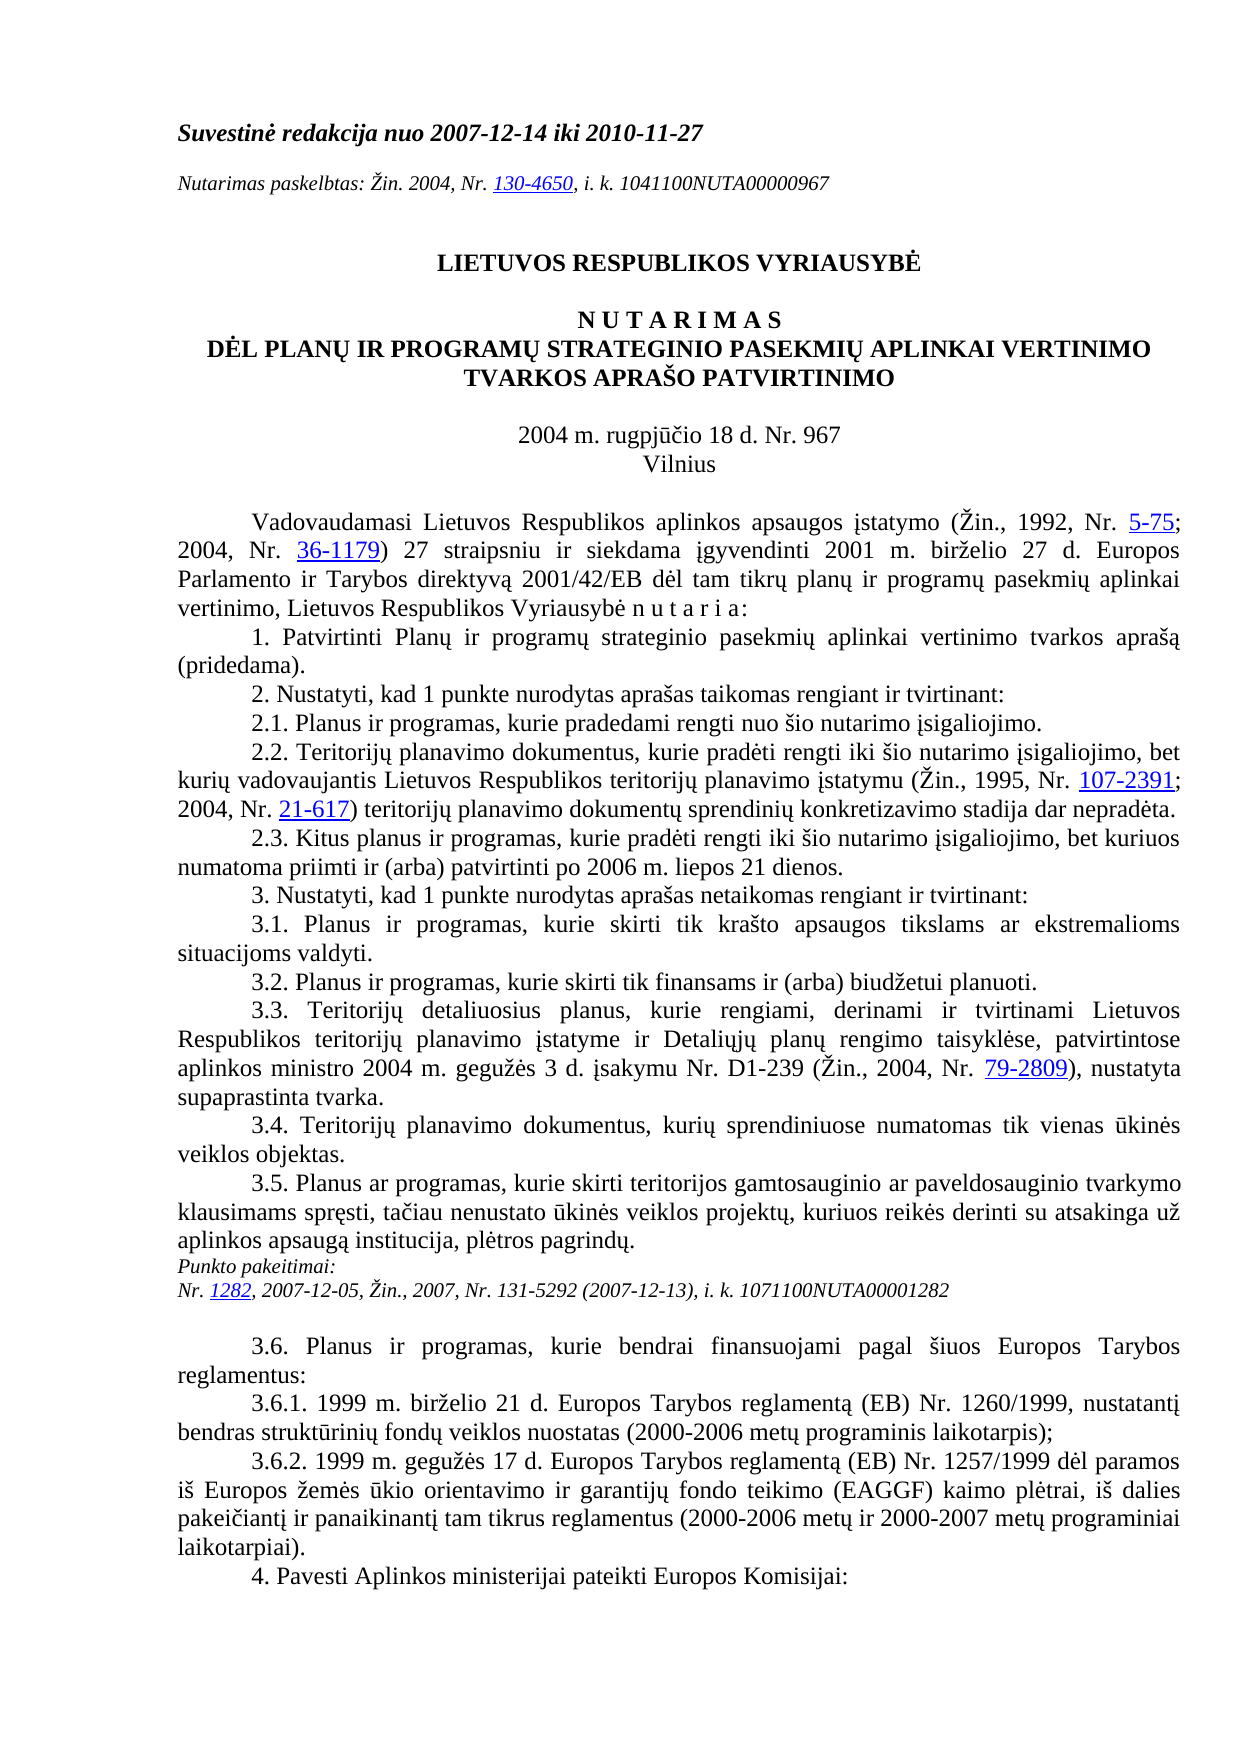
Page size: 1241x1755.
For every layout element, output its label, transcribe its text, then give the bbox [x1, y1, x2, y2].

text Suvestinė redakcija nuo 2007-12-14 iki 2010-11-27 [177, 118, 1181, 147]
text 3.2. Planus ir programas, kurie skirti tik finansams ir (arba) biudžetui planuoti. [177, 967, 1181, 995]
text 2.2. Teritorijų planavimo dokumentus, kurie pradėti rengti iki šio nutarimo įsigaliojimo, bet kurių vadovaujantis Lietuvos Respublikos teritorijų planavimo įstatymu (Žin., 1995, Nr. 107-2391; 2004, Nr. 21-617) teritorijų planavimo dokumentų sprendinių konkretizavimo stadija dar nepradėta. [177, 737, 1181, 823]
text 3.6.2. 1999 m. gegužės 17 d. Europos Tarybos reglamentą (EB) Nr. 1257/1999 dėl paramos iš Europos žemės ūkio orientavimo ir garantijų fondo teikimo (EAGGF) kaimo plėtrai, iš dalies pakeičiantį ir panaikinantį tam tikrus reglamentus (2000-2006 metų ir 2000-2007 metų programiniai laikotarpiai). [177, 1446, 1181, 1561]
text Nutarimas paskelbtas: Žin. 2004, Nr. 130-4650, i. k. 1041100NUTA00000967 [177, 171, 1181, 195]
text 1. Patvirtinti Planų ir programų strateginio pasekmių aplinkai vertinimo tvarkos aprašą (pridedama). [177, 622, 1181, 679]
text Vilnius [177, 449, 1181, 478]
text Vadovaudamasi Lietuvos Respublikos aplinkos apsaugos įstatymo (Žin., 1992, Nr. 5-75; 2004, Nr. 36-1179) 27 straipsniu ir siekdama įgyvendinti 2001 m. birželio 27 d. Europos Parlamento ir Tarybos direktyvą 2001/42/EB dėl tam tikrų planų ir programų pasekmių aplinkai vertinimo, Lietuvos Respublikos Vyriausybė nutaria: [177, 507, 1181, 622]
text LIETUVOS RESPUBLIKOS VYRIAUSYBĖ [177, 248, 1181, 277]
text 3.1. Planus ir programas, kurie skirti tik krašto apsaugos tikslams ar ekstremalioms situacijoms valdyti. [177, 909, 1181, 967]
text 3.4. Teritorijų planavimo dokumentus, kurių sprendiniuose numatomas tik vienas ūkinės veiklos objektas. [177, 1110, 1181, 1168]
text 3. Nustatyti, kad 1 punkte nurodytas aprašas netaikomas rengiant ir tvirtinant: [177, 880, 1181, 909]
text 2004 m. rugpjūčio 18 d. Nr. 967 [177, 420, 1181, 449]
text 3.6. Planus ir programas, kurie bendrai finansuojami pagal šiuos Europos Tarybos reglamentus: [177, 1331, 1181, 1388]
text 2. Nustatyti, kad 1 punkte nurodytas aprašas taikomas rengiant ir tvirtinant: [177, 679, 1181, 708]
text 2.3. Kitus planus ir programas, kurie pradėti rengti iki šio nutarimo įsigaliojimo, bet kuriuos numatoma priimti ir (arba) patvirtinti po 2006 m. liepos 21 dienos. [177, 823, 1181, 880]
text 4. Pavesti Aplinkos ministerijai pateikti Europos Komisijai: [177, 1561, 1181, 1590]
text 2.1. Planus ir programas, kurie pradedami rengti nuo šio nutarimo įsigaliojimo. [177, 708, 1181, 737]
text 3.6.1. 1999 m. birželio 21 d. Europos Tarybos reglamentą (EB) Nr. 1260/1999, nustatantį bendras struktūrinių fondų veiklos nuostatas (2000-2006 metų programinis laikotarpis); [177, 1388, 1181, 1446]
text Nr. 1282, 2007-12-05, Žin., 2007, Nr. 131-5292 (2007-12-13), i. k. 1071100NUTA00001282 [177, 1278, 1181, 1302]
text N U T A R I M A S [177, 305, 1181, 334]
text 3.5. Planus ar programas, kurie skirti teritorijos gamtosauginio ar paveldosauginio tvarkymo klausimams spręsti, tačiau nenustato ūkinės veiklos projektų, kuriuos reikės derinti su atsakinga už aplinkos apsaugą institucija, plėtros pagrindų. [177, 1168, 1181, 1254]
text 3.3. Teritorijų detaliuosius planus, kurie rengiami, derinami ir tvirtinami Lietuvos Respublikos teritorijų planavimo įstatyme ir Detaliųjų planų rengimo taisyklėse, patvirtintose aplinkos ministro 2004 m. gegužės 3 d. įsakymu Nr. D1-239 (Žin., 2004, Nr. 79-2809), nustatyta supaprastinta tvarka. [177, 995, 1181, 1110]
text DĖL PLANŲ IR PROGRAMŲ STRATEGINIO PASEKMIŲ APLINKAI VERTINIMO TVARKOS APRAŠO PATVIRTINIMO [177, 334, 1181, 392]
text Punkto pakeitimai: [177, 1254, 1181, 1278]
